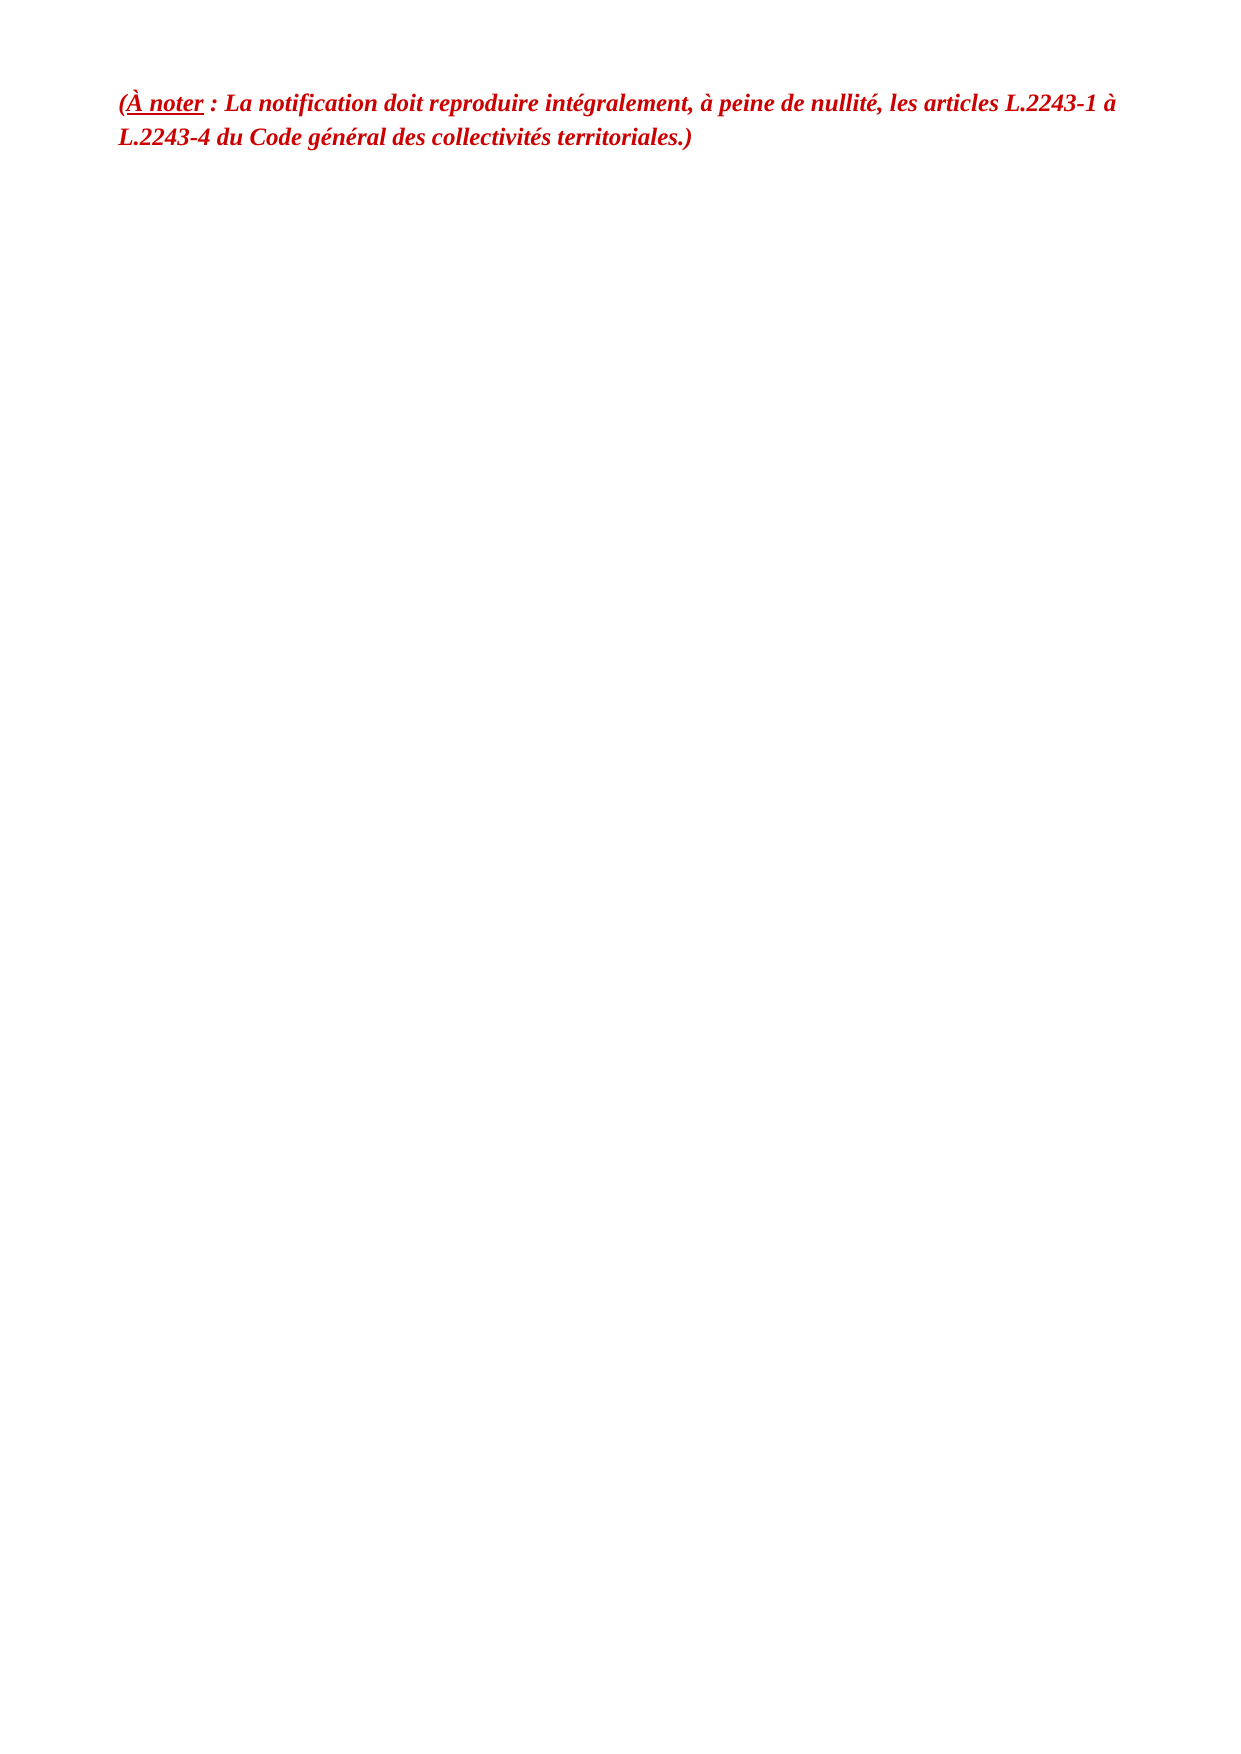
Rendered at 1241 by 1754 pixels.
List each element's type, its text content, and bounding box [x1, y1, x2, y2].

text (À noter : La notification doit reproduire intégralement, à peine de nullité, les articles L.2243-1 à L.2243-4 du Code général des collectivités territoriales.) [118, 88, 1122, 150]
